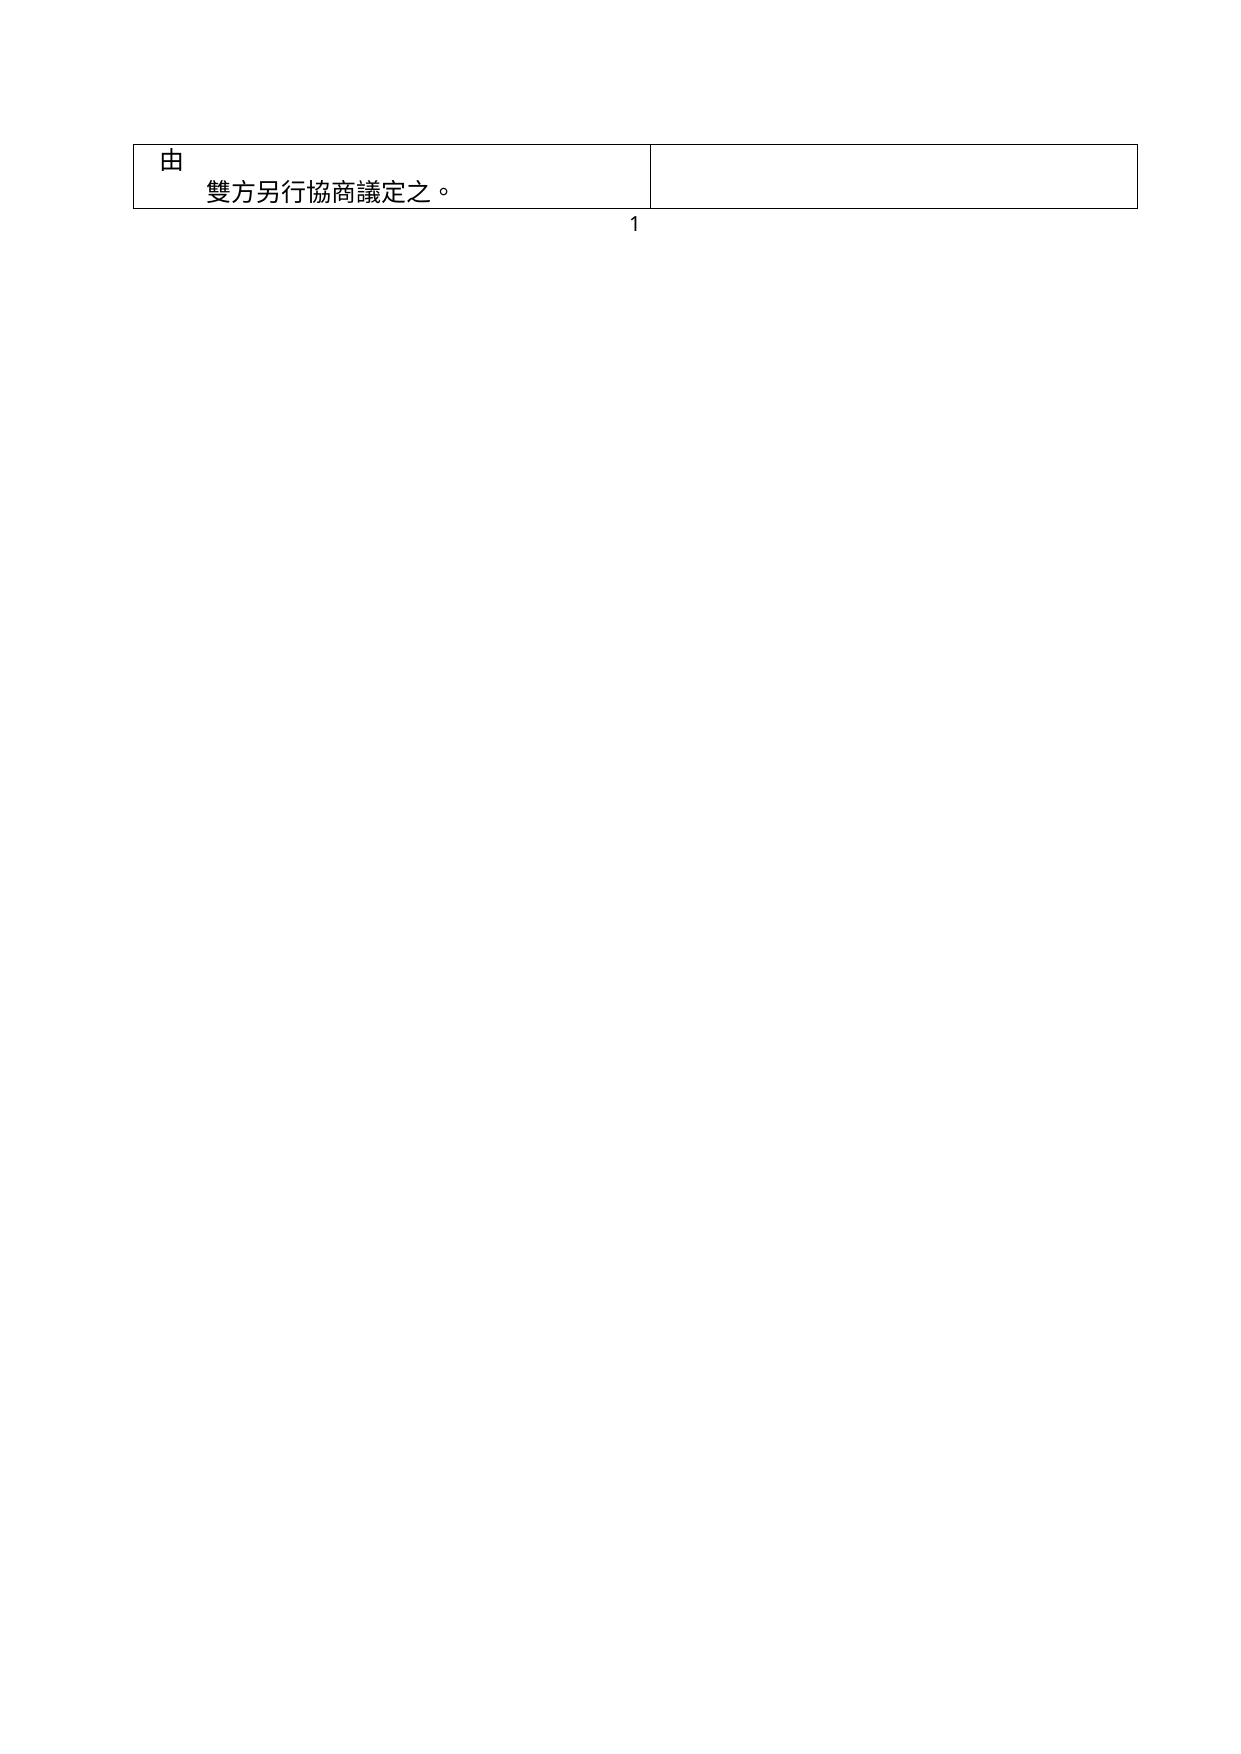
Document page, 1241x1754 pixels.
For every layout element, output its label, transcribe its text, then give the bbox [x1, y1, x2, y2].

table_cell [651, 145, 1137, 208]
table_cell 由 雙方另行協商議定之。 [134, 145, 650, 208]
text 1 [121, 209, 1148, 237]
